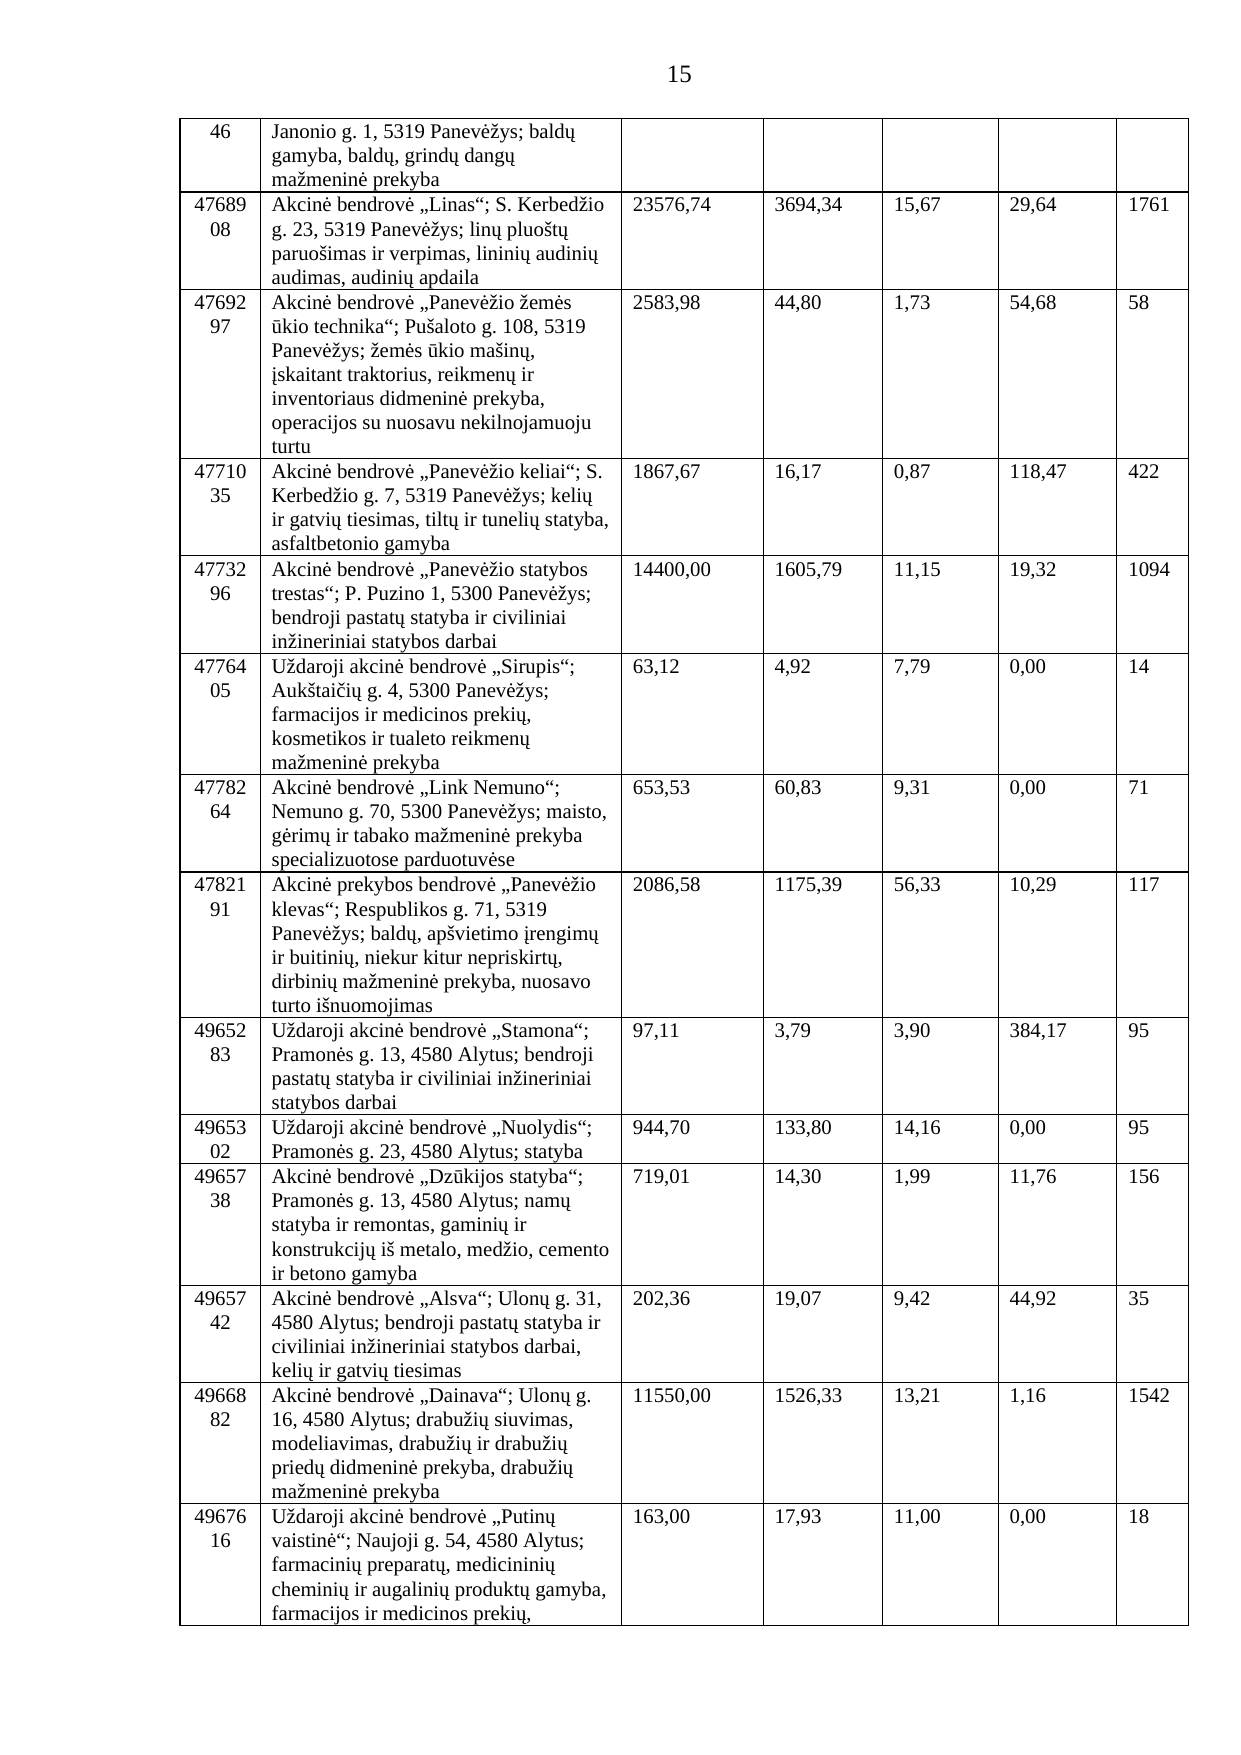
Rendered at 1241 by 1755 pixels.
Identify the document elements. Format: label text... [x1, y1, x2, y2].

table_cell 4965742 [181, 1286, 260, 1382]
table_cell 3,90 [883, 1018, 998, 1114]
table_cell 44,92 [999, 1286, 1116, 1382]
table_cell [1189, 1503, 1198, 1624]
table_cell Akcinė bendrovė „Panevėžio žemės ūkio technika“; Pušaloto g. 108, 5319 Panevėžys; žemės ūkio mašinų, įskaitant traktorius, reikmenų ir inventoriaus didmeninė prekyba, operacijos su nuosavu nekilnojamuoju turtu [261, 290, 621, 458]
table_cell [1189, 191, 1198, 289]
table_cell 35 [1117, 1286, 1188, 1382]
table_cell 0,00 [999, 775, 1116, 871]
table_cell 202,36 [622, 1286, 763, 1382]
table_cell 3694,34 [764, 193, 882, 289]
table_cell 13,21 [883, 1383, 998, 1503]
table_cell 17,93 [764, 1504, 882, 1624]
table_cell [1189, 1285, 1198, 1382]
table_cell 0,00 [999, 654, 1116, 774]
table_cell Akcinė bendrovė „Panevėžio keliai“; S. Kerbedžio g. 7, 5319 Panevėžys; kelių ir gatvių tiesimas, tiltų ir tunelių statyba, asfaltbetonio gamyba [261, 459, 621, 555]
table_cell 14,16 [883, 1115, 998, 1163]
table_cell 653,53 [622, 775, 763, 871]
table_cell Uždaroji akcinė bendrovė „Stamona“; Pramonės g. 13, 4580 Alytus; bendroji pastatų statyba ir civiliniai inžineriniai statybos darbai [261, 1018, 621, 1114]
table_cell Akcinė bendrovė „Alsva“; Ulonų g. 31, 4580 Alytus; bendroji pastatų statyba ir civiliniai inžineriniai statybos darbai, kelių ir gatvių tiesimas [261, 1286, 621, 1382]
table_cell 4966882 [181, 1383, 260, 1503]
table_cell 1542 [1117, 1383, 1188, 1503]
table_cell [999, 119, 1116, 191]
table_cell 4965302 [181, 1115, 260, 1163]
table_cell 14,30 [764, 1164, 882, 1284]
table_cell [1189, 1017, 1198, 1114]
table_cell 4,92 [764, 654, 882, 774]
table_cell [1189, 1163, 1198, 1284]
table_cell 60,83 [764, 775, 882, 871]
table_cell 18 [1117, 1504, 1188, 1624]
table_cell 46 [181, 119, 260, 191]
table_cell [1189, 1114, 1198, 1163]
table_cell 95 [1117, 1018, 1188, 1114]
table_cell [1189, 871, 1198, 1017]
table_cell 54,68 [999, 290, 1116, 458]
table_cell 1,73 [883, 290, 998, 458]
table_cell 7,79 [883, 654, 998, 774]
table_cell [622, 119, 763, 191]
table_cell 58 [1117, 290, 1188, 458]
table_cell 63,12 [622, 654, 763, 774]
table_cell 44,80 [764, 290, 882, 458]
table_cell [883, 119, 998, 191]
table_cell 16,17 [764, 459, 882, 555]
table_cell 14 [1117, 654, 1188, 774]
table_cell 4773296 [181, 556, 260, 653]
table_cell 4769297 [181, 290, 260, 458]
table_cell 19,32 [999, 556, 1116, 653]
table_cell 4967616 [181, 1504, 260, 1624]
table_cell 11,76 [999, 1164, 1116, 1284]
table_cell 163,00 [622, 1504, 763, 1624]
table_cell 1867,67 [622, 459, 763, 555]
table_cell 118,47 [999, 459, 1116, 555]
table_cell 23576,74 [622, 193, 763, 289]
table_cell 10,29 [999, 873, 1116, 1017]
table_cell 1094 [1117, 556, 1188, 653]
table_cell 4778264 [181, 775, 260, 871]
table_cell 11550,00 [622, 1383, 763, 1503]
table_cell Uždaroji akcinė bendrovė „Putinų vaistinė“; Naujoji g. 54, 4580 Alytus; farmacinių preparatų, medicininių cheminių ir augalinių produktų gamyba, farmacijos ir medicinos prekių, [261, 1504, 621, 1624]
table_cell 4782191 [181, 873, 260, 1017]
table_cell 1,99 [883, 1164, 998, 1284]
table_cell [1189, 1382, 1198, 1503]
table_cell Akcinė bendrovė „Panevėžio statybos trestas“; P. Puzino 1, 5300 Panevėžys; bendroji pastatų statyba ir civiliniai inžineriniai statybos darbai [261, 556, 621, 653]
table_cell 719,01 [622, 1164, 763, 1284]
table_cell 0,00 [999, 1504, 1116, 1624]
table_cell [1189, 774, 1198, 871]
table_cell Uždaroji akcinė bendrovė „Sirupis“; Aukštaičių g. 4, 5300 Panevėžys; farmacijos ir medicinos prekių, kosmetikos ir tualeto reikmenų mažmeninė prekyba [261, 654, 621, 774]
table_cell Akcinė bendrovė „Dainava“; Ulonų g. 16, 4580 Alytus; drabužių siuvimas, modeliavimas, drabužių ir drabužių priedų didmeninė prekyba, drabužių mažmeninė prekyba [261, 1383, 621, 1503]
table_cell Janonio g. 1, 5319 Panevėžys; baldų gamyba, baldų, grindų dangų mažmeninė prekyba [261, 119, 621, 191]
table_cell 1526,33 [764, 1383, 882, 1503]
table_cell 384,17 [999, 1018, 1116, 1114]
table_cell 9,31 [883, 775, 998, 871]
table_cell 2583,98 [622, 290, 763, 458]
table_cell [1189, 289, 1198, 458]
table_cell 4965283 [181, 1018, 260, 1114]
table_cell 117 [1117, 873, 1188, 1017]
table_cell 0,00 [999, 1115, 1116, 1163]
table_cell 3,79 [764, 1018, 882, 1114]
table_cell [1189, 458, 1198, 555]
table_cell Akcinė bendrovė „Linas“; S. Kerbedžio g. 23, 5319 Panevėžys; linų pluoštų paruošimas ir verpimas, lininių audinių audimas, audinių apdaila [261, 193, 621, 289]
table_cell 4965738 [181, 1164, 260, 1284]
table_cell 4771035 [181, 459, 260, 555]
table_cell Akcinė bendrovė „Link Nemuno“; Nemuno g. 70, 5300 Panevėžys; maisto, gėrimų ir tabako mažmeninė prekyba specializuotose parduotuvėse [261, 775, 621, 871]
table_cell [764, 119, 882, 191]
table_cell 4768908 [181, 193, 260, 289]
table_cell 14400,00 [622, 556, 763, 653]
table_cell [1117, 119, 1188, 191]
table_cell 156 [1117, 1164, 1188, 1284]
table_cell 2086,58 [622, 873, 763, 1017]
table_cell 11,15 [883, 556, 998, 653]
table_cell 9,42 [883, 1286, 998, 1382]
table_cell 15,67 [883, 193, 998, 289]
table_cell 133,80 [764, 1115, 882, 1163]
table_cell Akcinė bendrovė „Dzūkijos statyba“; Pramonės g. 13, 4580 Alytus; namų statyba ir remontas, gaminių ir konstrukcijų iš metalo, medžio, cemento ir betono gamyba [261, 1164, 621, 1284]
table_cell 29,64 [999, 193, 1116, 289]
table_cell [1189, 653, 1198, 774]
table_cell 944,70 [622, 1115, 763, 1163]
table_cell 0,87 [883, 459, 998, 555]
table_cell 11,00 [883, 1504, 998, 1624]
table_cell 1605,79 [764, 556, 882, 653]
table_cell 422 [1117, 459, 1188, 555]
table_cell [1189, 555, 1198, 653]
table_cell 1,16 [999, 1383, 1116, 1503]
table_cell 1175,39 [764, 873, 882, 1017]
table_cell 71 [1117, 775, 1188, 871]
table_cell [1189, 118, 1198, 191]
table_cell 56,33 [883, 873, 998, 1017]
table_cell Uždaroji akcinė bendrovė „Nuolydis“; Pramonės g. 23, 4580 Alytus; statyba [261, 1115, 621, 1163]
table_cell 4776405 [181, 654, 260, 774]
table_cell 95 [1117, 1115, 1188, 1163]
table_cell 97,11 [622, 1018, 763, 1114]
table_cell Akcinė prekybos bendrovė „Panevėžio klevas“; Respublikos g. 71, 5319 Panevėžys; baldų, apšvietimo įrengimų ir buitinių, niekur kitur nepriskirtų, dirbinių mažmeninė prekyba, nuosavo turto išnuomojimas [261, 873, 621, 1017]
table_cell 19,07 [764, 1286, 882, 1382]
table_cell 1761 [1117, 193, 1188, 289]
